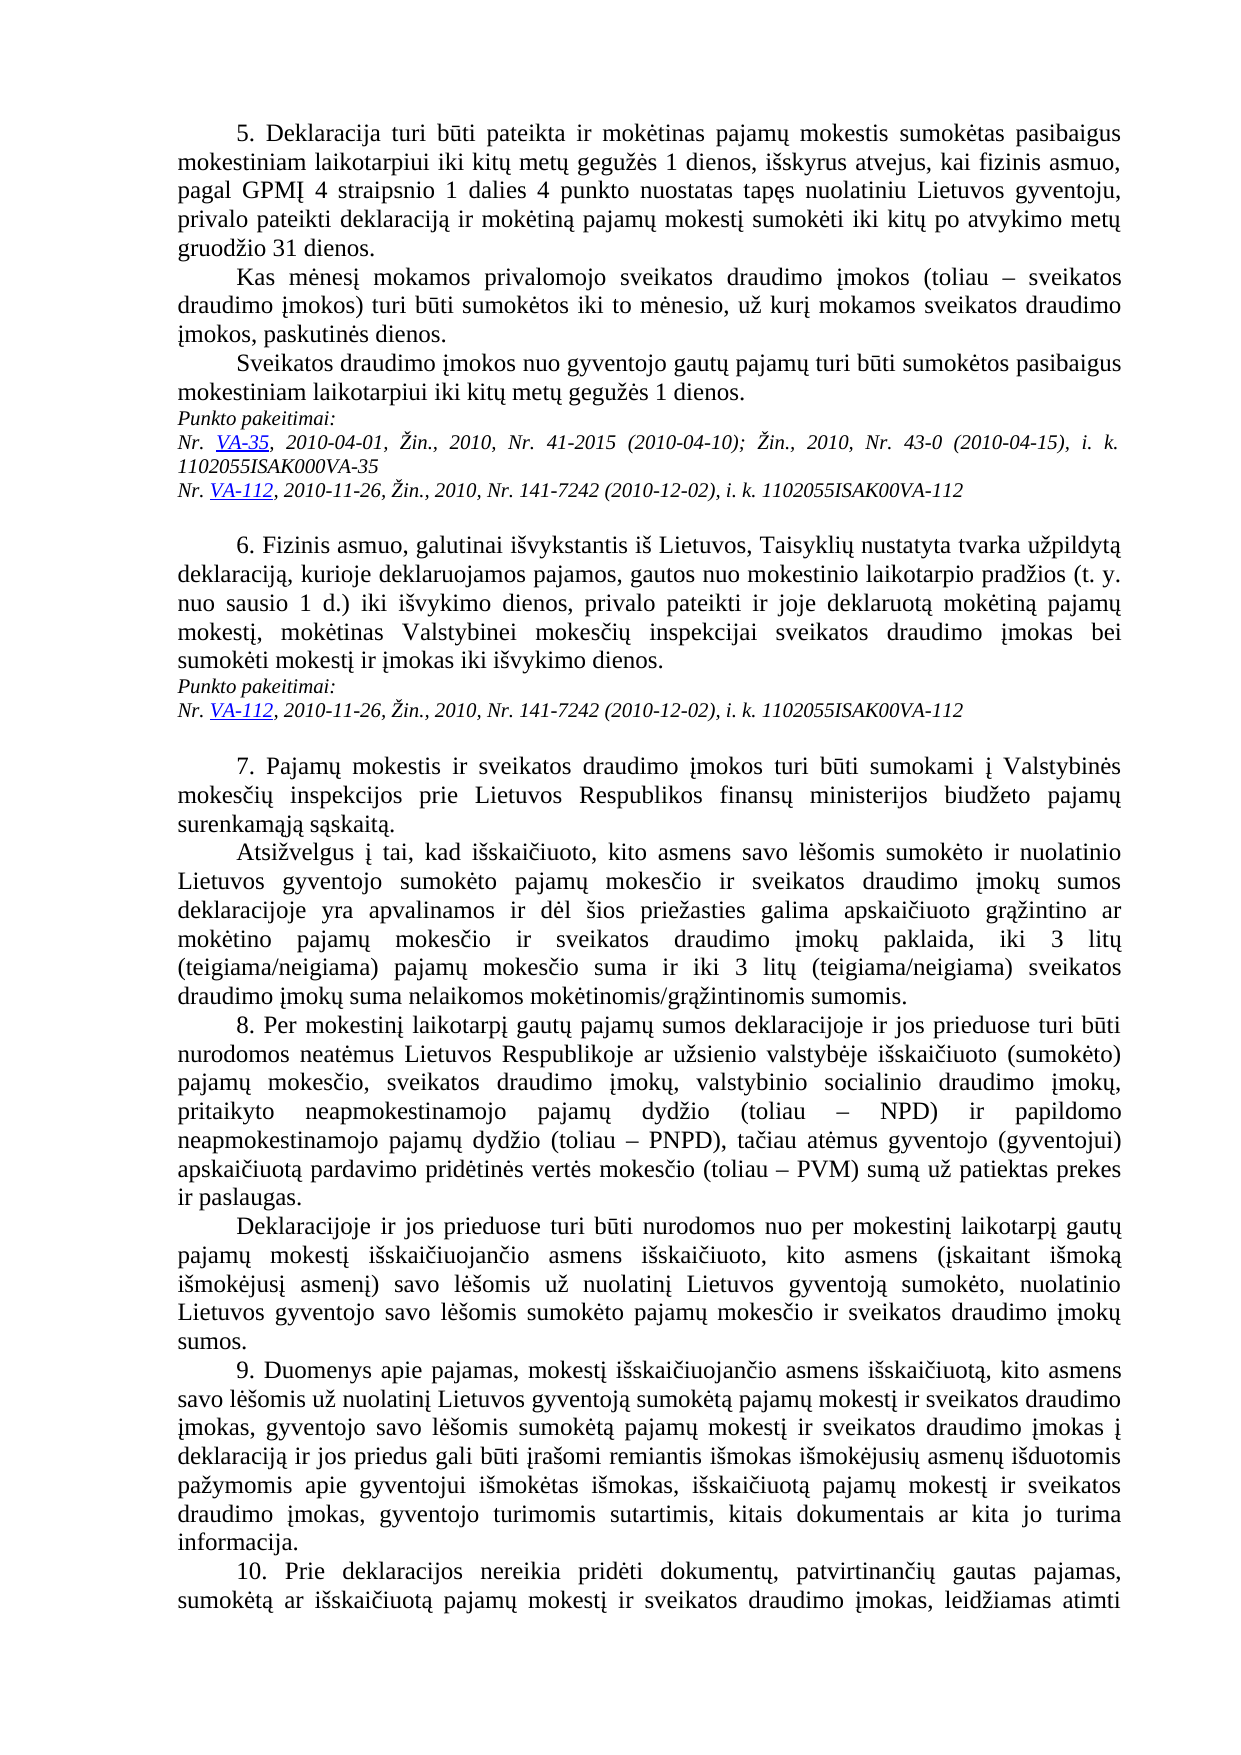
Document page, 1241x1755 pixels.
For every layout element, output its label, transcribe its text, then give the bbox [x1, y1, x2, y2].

text Punkto pakeitimai: [177, 674, 1122, 698]
text Sveikatos draudimo įmokos nuo gyventojo gautų pajamų turi būti sumokėtos pasibaigus mokestiniam laikotarpiui iki kitų metų gegužės 1 dienos. [177, 348, 1122, 406]
text 6. Fizinis asmuo, galutinai išvykstantis iš Lietuvos, Taisyklių nustatyta tvarka užpildytą deklaraciją, kurioje deklaruojamos pajamos, gautos nuo mokestinio laikotarpio pradžios (t. y. nuo sausio 1 d.) iki išvykimo dienos, privalo pateikti ir joje deklaruotą mokėtiną pajamų mokestį, mokėtinas Valstybinei mokesčių inspekcijai sveikatos draudimo įmokas bei sumokėti mokestį ir įmokas iki išvykimo dienos. [177, 531, 1122, 674]
text 5. Deklaracija turi būti pateikta ir mokėtinas pajamų mokestis sumokėtas pasibaigus mokestiniam laikotarpiui iki kitų metų gegužės 1 dienos, išskyrus atvejus, kai fizinis asmuo, pagal GPMĮ 4 straipsnio 1 dalies 4 punkto nuostatas tapęs nuolatiniu Lietuvos gyventoju, privalo pateikti deklaraciją ir mokėtiną pajamų mokestį sumokėti iki kitų po atvykimo metų gruodžio 31 dienos. [177, 118, 1122, 262]
text 7. Pajamų mokestis ir sveikatos draudimo įmokos turi būti sumokami į Valstybinės mokesčių inspekcijos prie Lietuvos Respublikos finansų ministerijos biudžeto pajamų surenkamąją sąskaitą. [177, 751, 1122, 837]
text Deklaracijoje ir jos prieduose turi būti nurodomos nuo per mokestinį laikotarpį gautų pajamų mokestį išskaičiuojančio asmens išskaičiuoto, kito asmens (įskaitant išmoką išmokėjusį asmenį) savo lėšomis už nuolatinį Lietuvos gyventoją sumokėto, nuolatinio Lietuvos gyventojo savo lėšomis sumokėto pajamų mokesčio ir sveikatos draudimo įmokų sumos. [177, 1211, 1122, 1355]
text Nr. VA-112, 2010-11-26, Žin., 2010, Nr. 141-7242 (2010-12-02), i. k. 1102055ISAK00VA-112 [177, 478, 1122, 502]
text Punkto pakeitimai: [177, 406, 1122, 430]
text 10. Prie deklaracijos nereikia pridėti dokumentų, patvirtinančių gautas pajamas, sumokėtą ar išskaičiuotą pajamų mokestį ir sveikatos draudimo įmokas, leidžiamas atimti [177, 1556, 1122, 1614]
text Atsižvelgus į tai, kad išskaičiuoto, kito asmens savo lėšomis sumokėto ir nuolatinio Lietuvos gyventojo sumokėto pajamų mokesčio ir sveikatos draudimo įmokų sumos deklaracijoje yra apvalinamos ir dėl šios priežasties galima apskaičiuoto grąžintino ar mokėtino pajamų mokesčio ir sveikatos draudimo įmokų paklaida, iki 3 litų (teigiama/neigiama) pajamų mokesčio suma ir iki 3 litų (teigiama/neigiama) sveikatos draudimo įmokų suma nelaikomos mokėtinomis/grąžintinomis sumomis. [177, 837, 1122, 1010]
text Kas mėnesį mokamos privalomojo sveikatos draudimo įmokos (toliau – sveikatos draudimo įmokos) turi būti sumokėtos iki to mėnesio, už kurį mokamos sveikatos draudimo įmokos, paskutinės dienos. [177, 262, 1122, 348]
text 9. Duomenys apie pajamas, mokestį išskaičiuojančio asmens išskaičiuotą, kito asmens savo lėšomis už nuolatinį Lietuvos gyventoją sumokėtą pajamų mokestį ir sveikatos draudimo įmokas, gyventojo savo lėšomis sumokėtą pajamų mokestį ir sveikatos draudimo įmokas į deklaraciją ir jos priedus gali būti įrašomi remiantis išmokas išmokėjusių asmenų išduotomis pažymomis apie gyventojui išmokėtas išmokas, išskaičiuotą pajamų mokestį ir sveikatos draudimo įmokas, gyventojo turimomis sutartimis, kitais dokumentais ar kita jo turima informacija. [177, 1355, 1122, 1556]
text Nr. VA-112, 2010-11-26, Žin., 2010, Nr. 141-7242 (2010-12-02), i. k. 1102055ISAK00VA-112 [177, 698, 1122, 722]
text 8. Per mokestinį laikotarpį gautų pajamų sumos deklaracijoje ir jos prieduose turi būti nurodomos neatėmus Lietuvos Respublikoje ar užsienio valstybėje išskaičiuoto (sumokėto) pajamų mokesčio, sveikatos draudimo įmokų, valstybinio socialinio draudimo įmokų, pritaikyto neapmokestinamojo pajamų dydžio (toliau – NPD) ir papildomo neapmokestinamojo pajamų dydžio (toliau – PNPD), tačiau atėmus gyventojo (gyventojui) apskaičiuotą pardavimo pridėtinės vertės mokesčio (toliau – PVM) sumą už patiektas prekes ir paslaugas. [177, 1010, 1122, 1211]
text Nr. VA-35, 2010-04-01, Žin., 2010, Nr. 41-2015 (2010-04-10); Žin., 2010, Nr. 43-0 (2010-04-15), i. k. 1102055ISAK000VA-35 [177, 430, 1122, 478]
